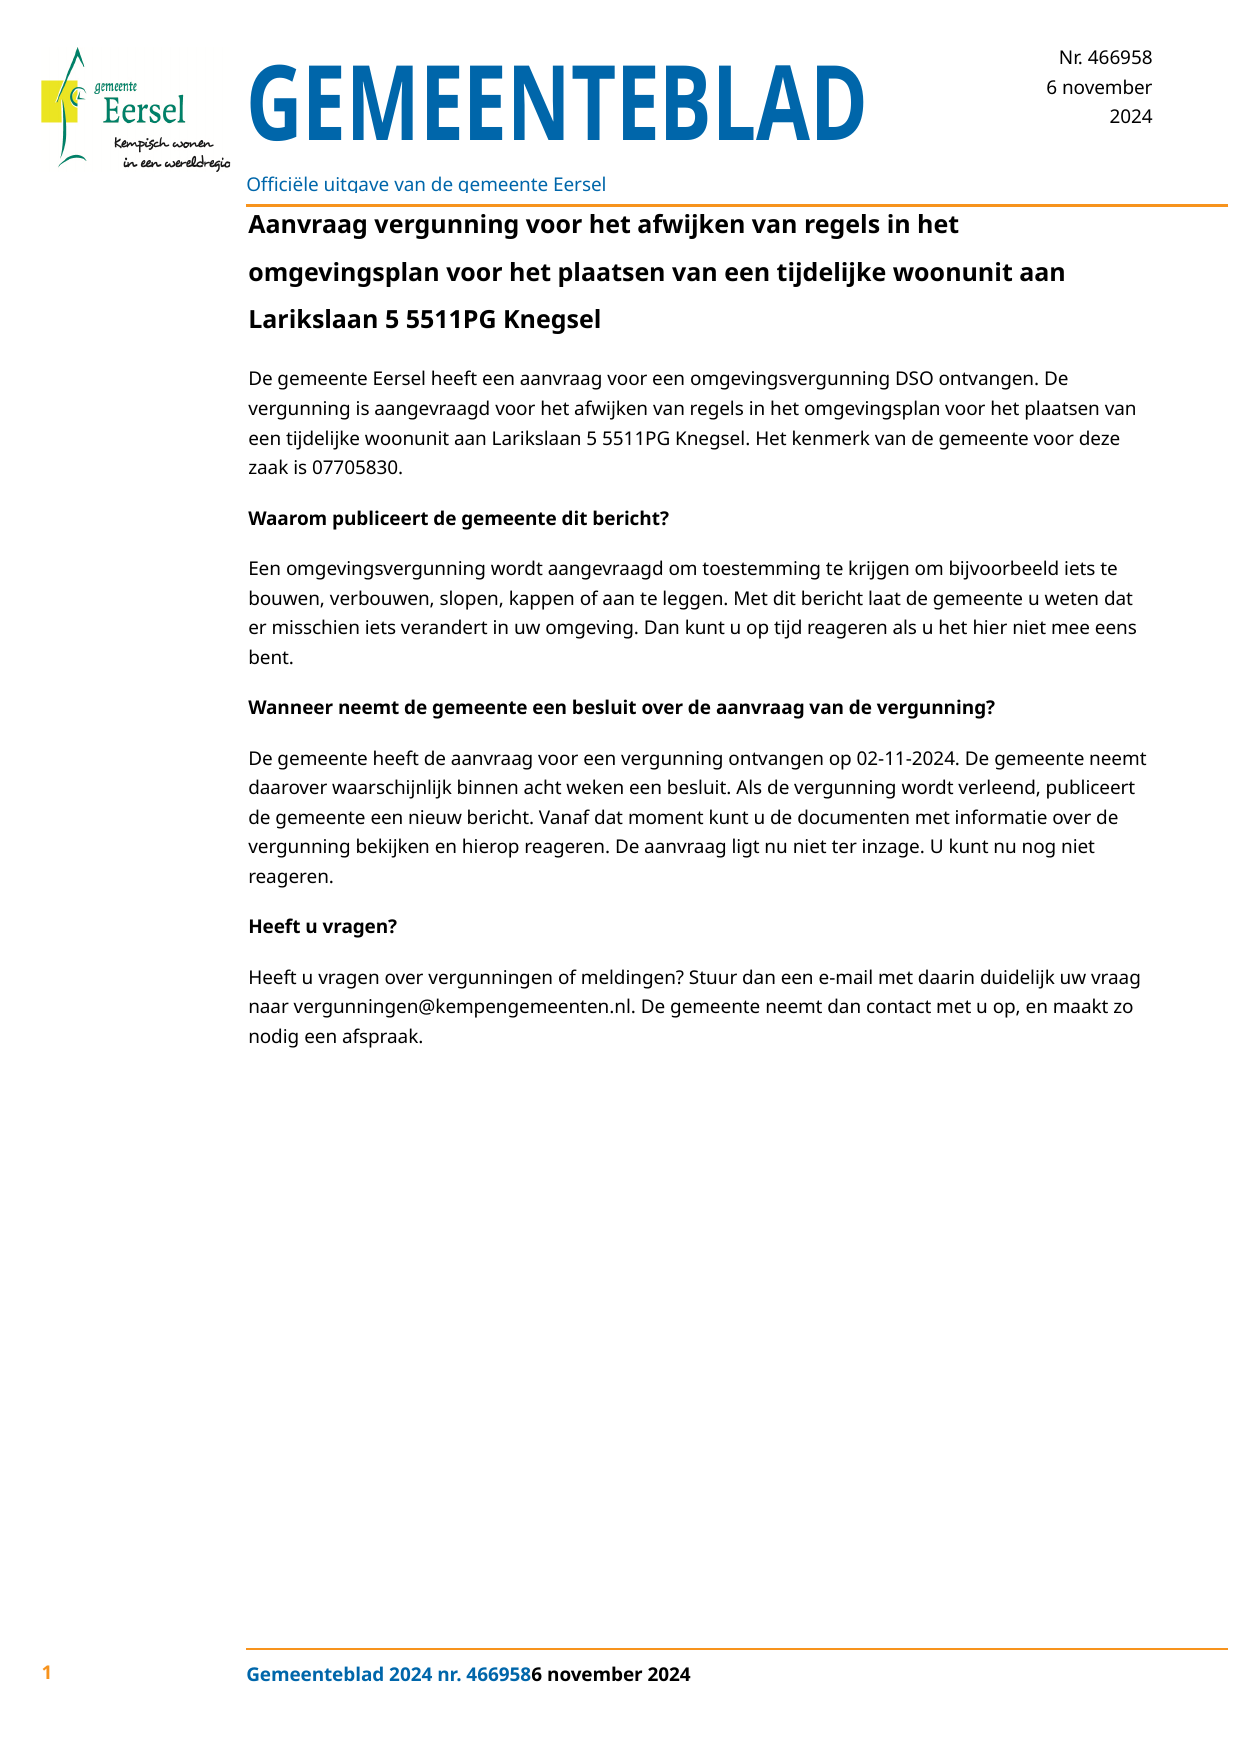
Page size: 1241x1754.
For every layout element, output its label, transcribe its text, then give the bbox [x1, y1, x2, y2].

text Wanneer neemt de gemeente een besluit over de aanvraag van de vergunning? [248, 694, 1152, 720]
picture [41, 47, 231, 172]
text Waarom publiceert de gemeente dit bericht? [248, 505, 1152, 530]
text Een omgevingsvergunning wordt aangevraagd om toestemming te krijgen om bijvoorbeeld iets te bouwen, verbouwen, slopen, kappen of aan te leggen. Met dit bericht laat de gemeente u weten dat er misschien iets verandert in uw omgeving. Dan kunt u op tijd reageren als u het hier niet mee eens bent. [248, 555, 1152, 669]
text Heeft u vragen? [248, 913, 1152, 939]
text Heeft u vragen over vergunningen of meldingen? Stuur dan een e-mail met daarin duidelijk uw vraag naar vergunningen@kempengemeenten.nl. De gemeente neemt dan contact met u op, en maakt zo nodig een afspraak. [248, 964, 1152, 1049]
text Aanvraag vergunning voor het afwijken van regels in het omgevingsplan voor het plaatsen van een tijdelijke woonunit aan Larikslaan 5 5511PG Knegsel [248, 207, 1152, 336]
text De gemeente Eersel heeft een aanvraag voor een omgevingsvergunning DSO ontvangen. De vergunning is aangevraagd voor het afwijken van regels in het omgevingsplan voor het plaatsen van een tijdelijke woonunit aan Larikslaan 5 5511PG Knegsel. Het kenmerk van de gemeente voor deze zaak is 07705830. [248, 366, 1152, 480]
text De gemeente heeft de aanvraag voor een vergunning ontvangen op 02-11-2024. De gemeente neemt daarover waarschijnlijk binnen acht weken een besluit. Als de vergunning wordt verleend, publiceert de gemeente een nieuw bericht. Vanaf dat moment kunt u de documenten met informatie over de vergunning bekijken en hierop reageren. De aanvraag ligt nu niet ter inzage. U kunt nu nog niet reageren. [248, 745, 1152, 889]
